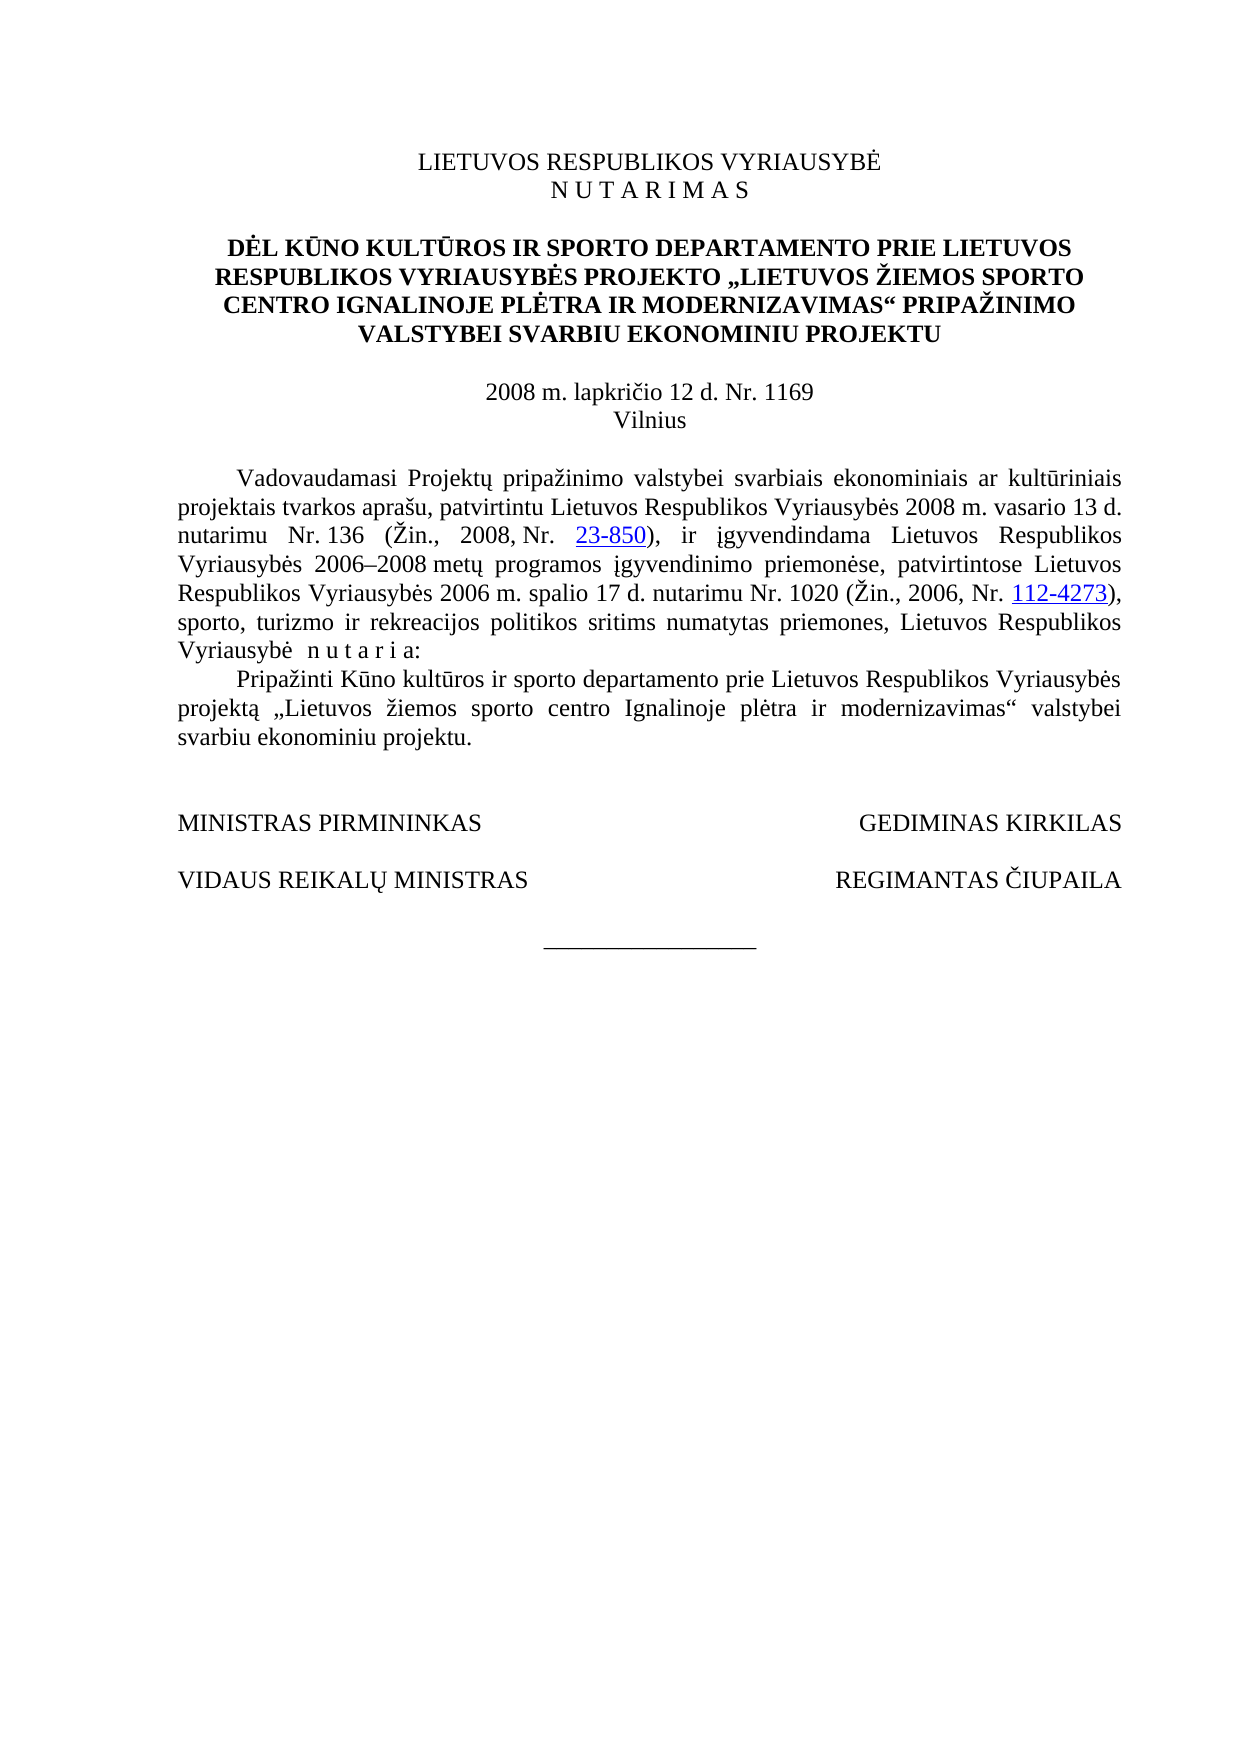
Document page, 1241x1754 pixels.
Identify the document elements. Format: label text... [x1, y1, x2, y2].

text MINISTRAS PIRMININKAS GEDIMINAS KIRKILAS [177, 808, 1122, 837]
text DĖL Kūno kultūros ir sporto departamento prie lietuvos respublikos vyriausybės projekto „Lietuvos žiemos sporto centro Ignalinoje plėtra ir modernizavimas“ pripažinimo valstybei svarbiu ekonominiu projektu [177, 233, 1122, 348]
text Vadovaudamasi Projektų pripažinimo valstybei svarbiais ekonominiais ar kultūriniais projektais tvarkos aprašu, patvirtintu Lietuvos Respublikos Vyriausybės 2008 m. vasario 13 d. nutarimu Nr. 136 (Žin., 2008, Nr. 23-850), ir įgyvendindama Lietuvos Respublikos Vyriausybės 2006–2008 metų programos įgyvendinimo priemonėse, patvirtintose Lietuvos Respublikos Vyriausybės 2006 m. spalio 17 d. nutarimu Nr. 1020 (Žin., 2006, Nr. 112-4273), sporto, turizmo ir rekreacijos politikos sritims numatytas priemones, Lietuvos Respublikos Vyriausybė nutaria: [177, 463, 1122, 664]
text NUTARIMAS [177, 176, 1122, 204]
text VIDAUS REIKALŲ MINISTRAS REGIMANTAS ČIUPAILA [177, 866, 1122, 894]
text Lietuvos Respublikos Vyriausybė [177, 147, 1122, 176]
text 2008 m. lapkričio 12 d. Nr. 1169 [177, 377, 1122, 406]
text Vilnius [177, 406, 1122, 434]
text _________________ [177, 923, 1122, 952]
text Pripažinti Kūno kultūros ir sporto departamento prie Lietuvos Respublikos Vyriausybės projektą „Lietuvos žiemos sporto centro Ignalinoje plėtra ir modernizavimas“ valstybei svarbiu ekonominiu projektu. [177, 664, 1122, 751]
